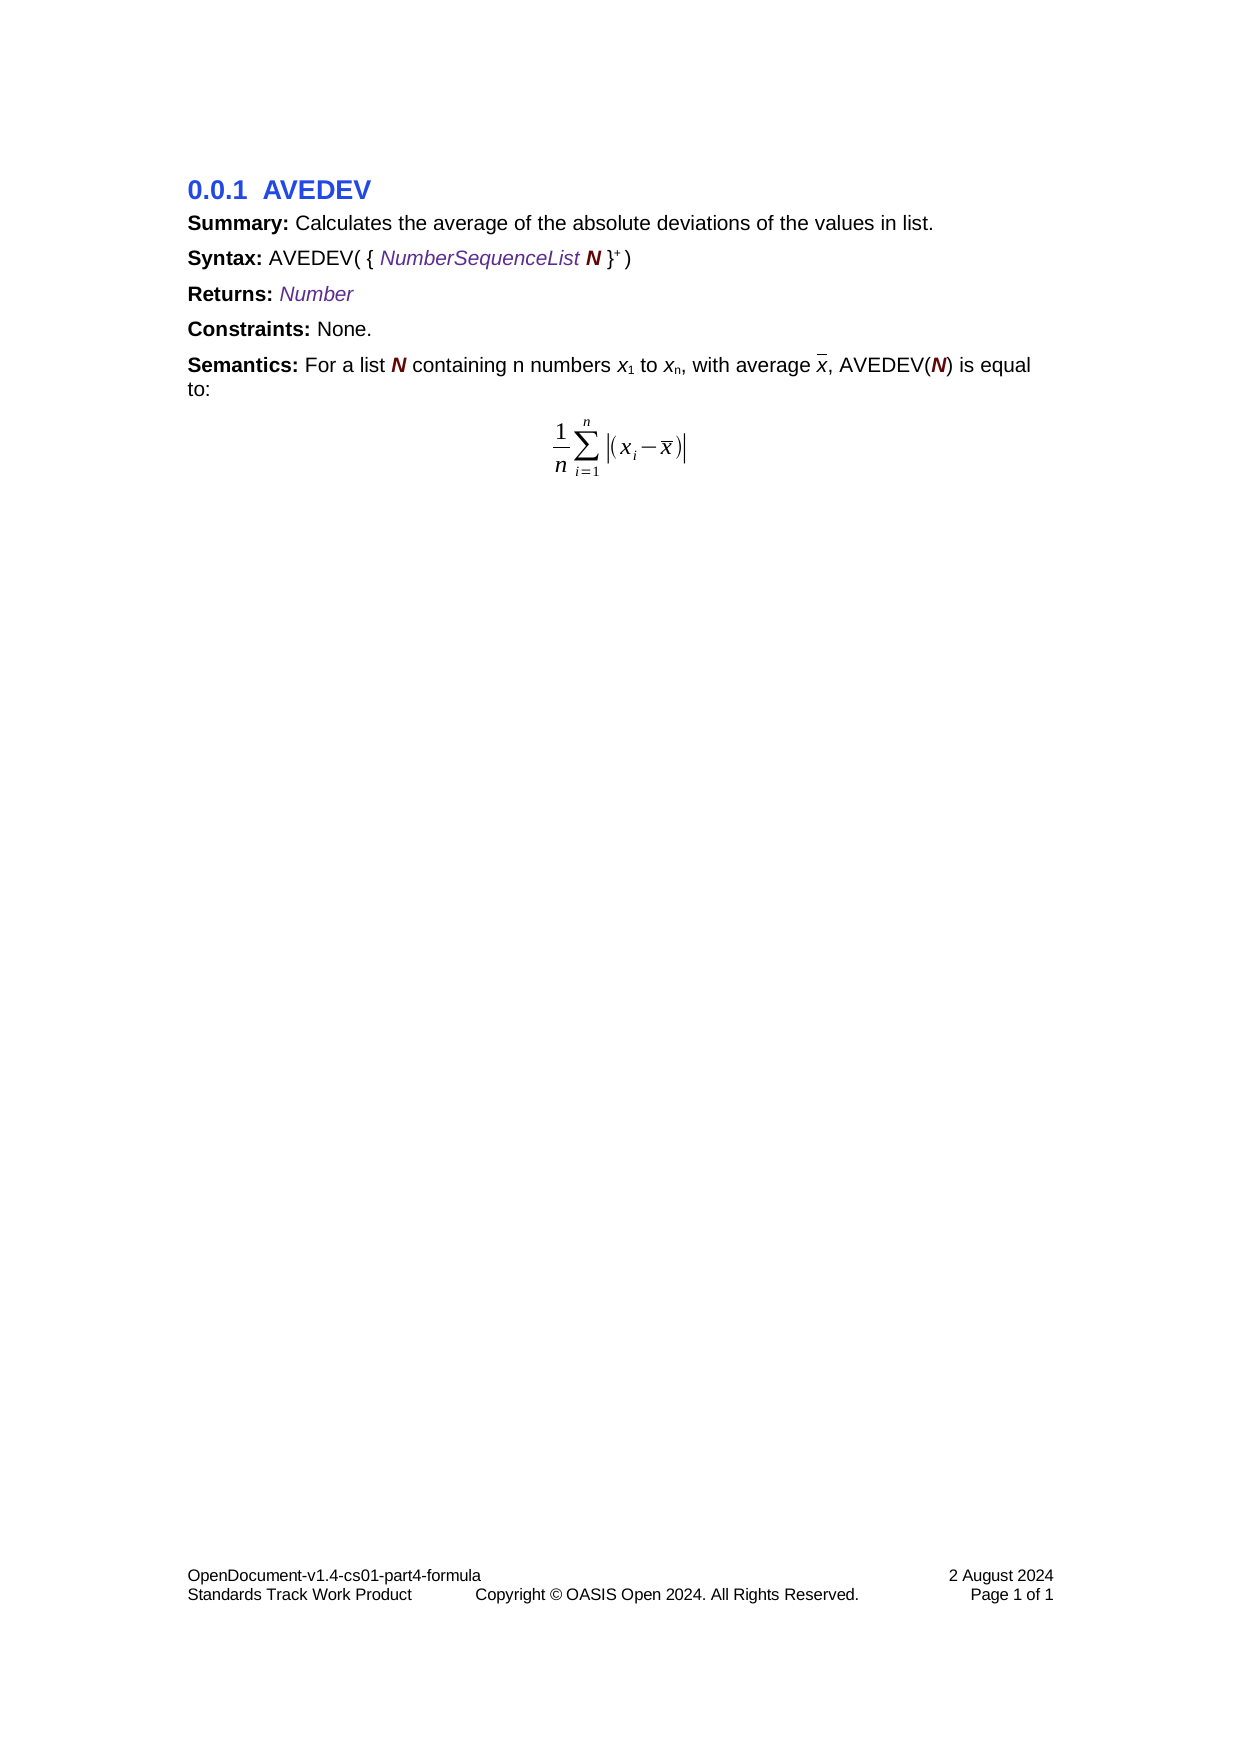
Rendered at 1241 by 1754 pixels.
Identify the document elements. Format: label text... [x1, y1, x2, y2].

text Syntax: AVEDEV( { NumberSequenceList N }+ ) [187, 247, 1053, 270]
text Summary: Calculates the average of the absolute deviations of the values in list. [187, 211, 1053, 234]
subtitle AVEDEV [187, 175, 1053, 205]
text Constraints: None. [187, 318, 1053, 341]
text Returns: Number [187, 282, 1053, 306]
text Semantics: For a list N containing n numbers x1 to xn, with average x, AVEDEV(N) is equal to: [187, 353, 1053, 401]
